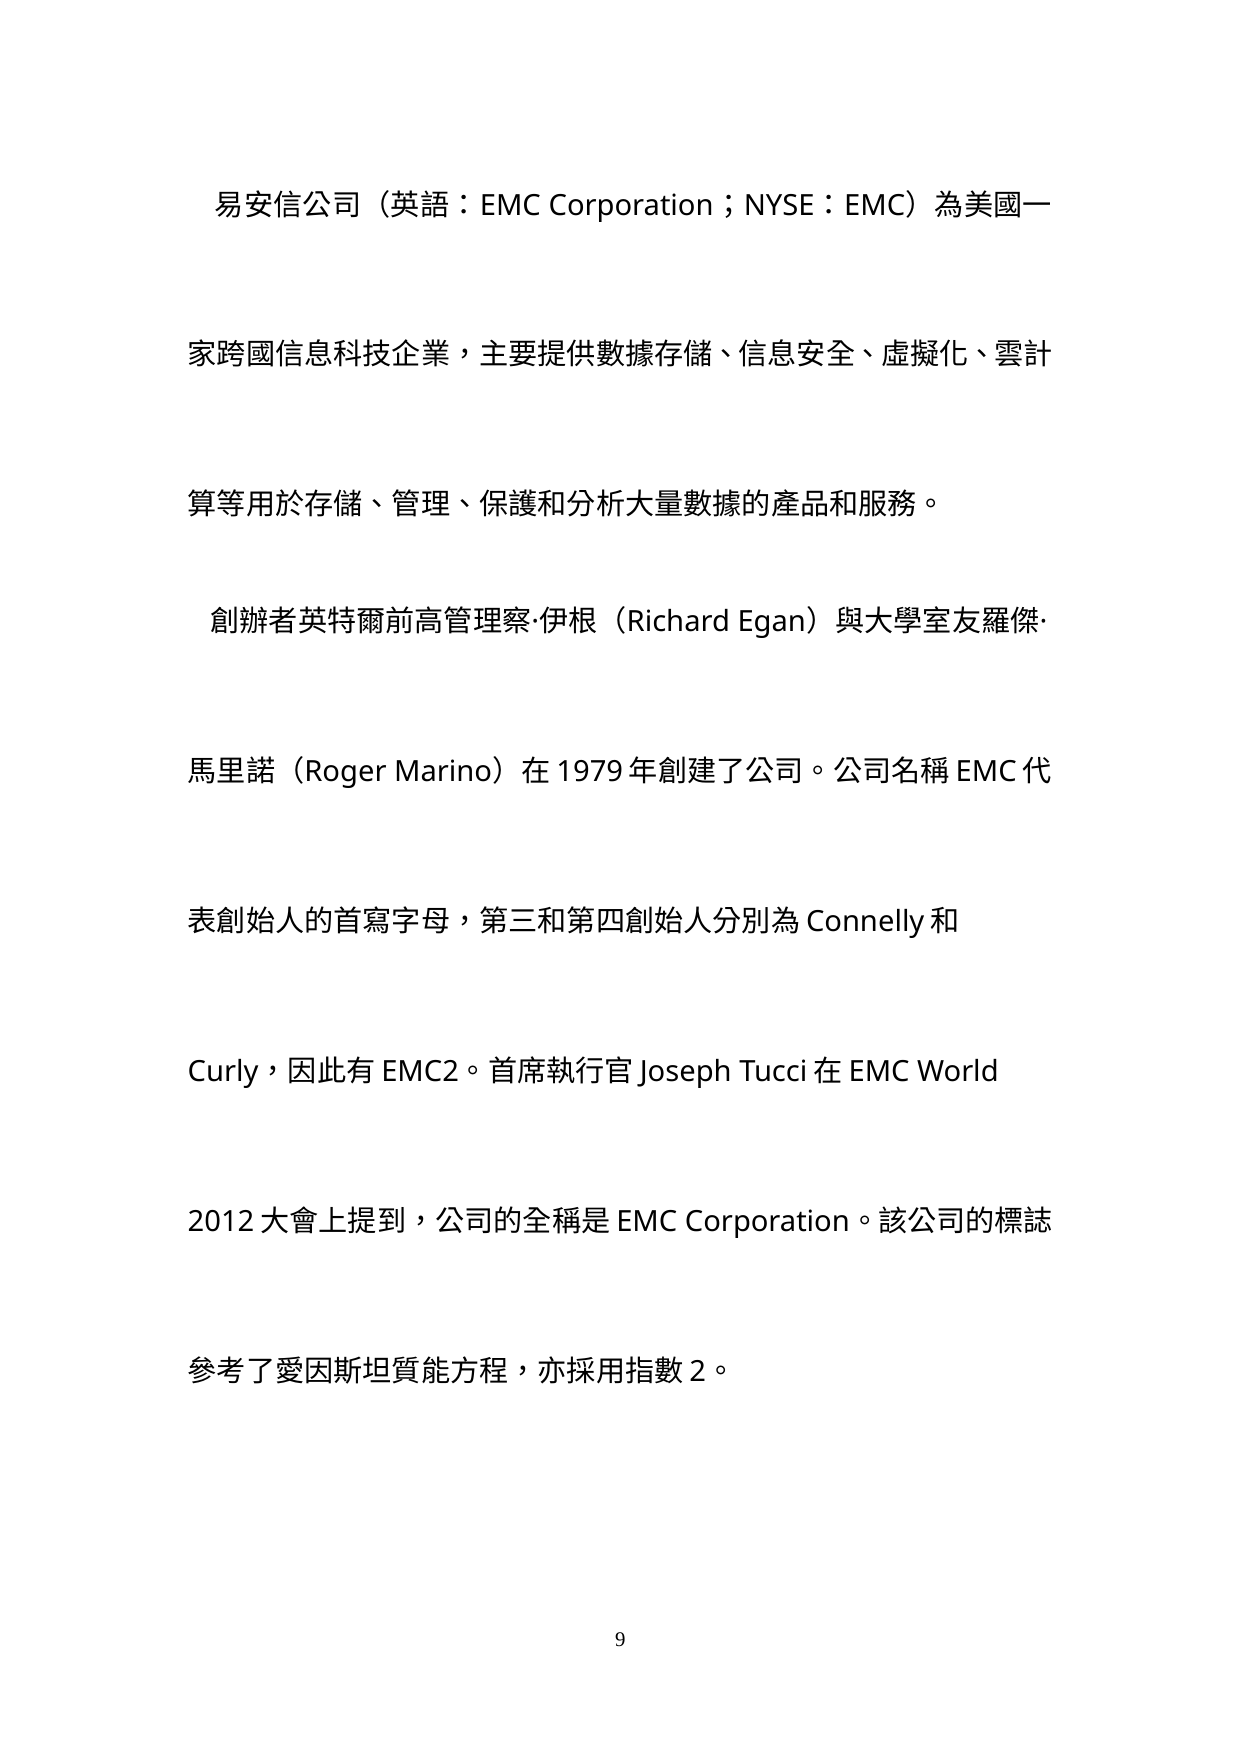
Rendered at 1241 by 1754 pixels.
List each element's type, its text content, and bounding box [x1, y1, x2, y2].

text 創辦者英特爾前高管理察·伊根（Richard Egan）與大學室友羅傑·馬里諾（Roger Marino）在1979年創建了公司。公司名稱EMC代表創始人的首寫字母，第三和第四創始人分別為Connelly和Curly，因此有EMC2。首席執行官Joseph Tucci在EMC World 2012大會上提到，公司的全稱是EMC Corporation。該公司的標誌參考了愛因斯坦質能方程，亦採用指數2。 [187, 582, 1053, 1407]
text 易安信公司（英語：EMC Corporation；NYSE：EMC）為美國一家跨國信息科技企業，主要提供數據存儲、信息安全、虛擬化、雲計算等用於存儲、管理、保護和分析大量數據的產品和服務。 [187, 164, 1053, 539]
